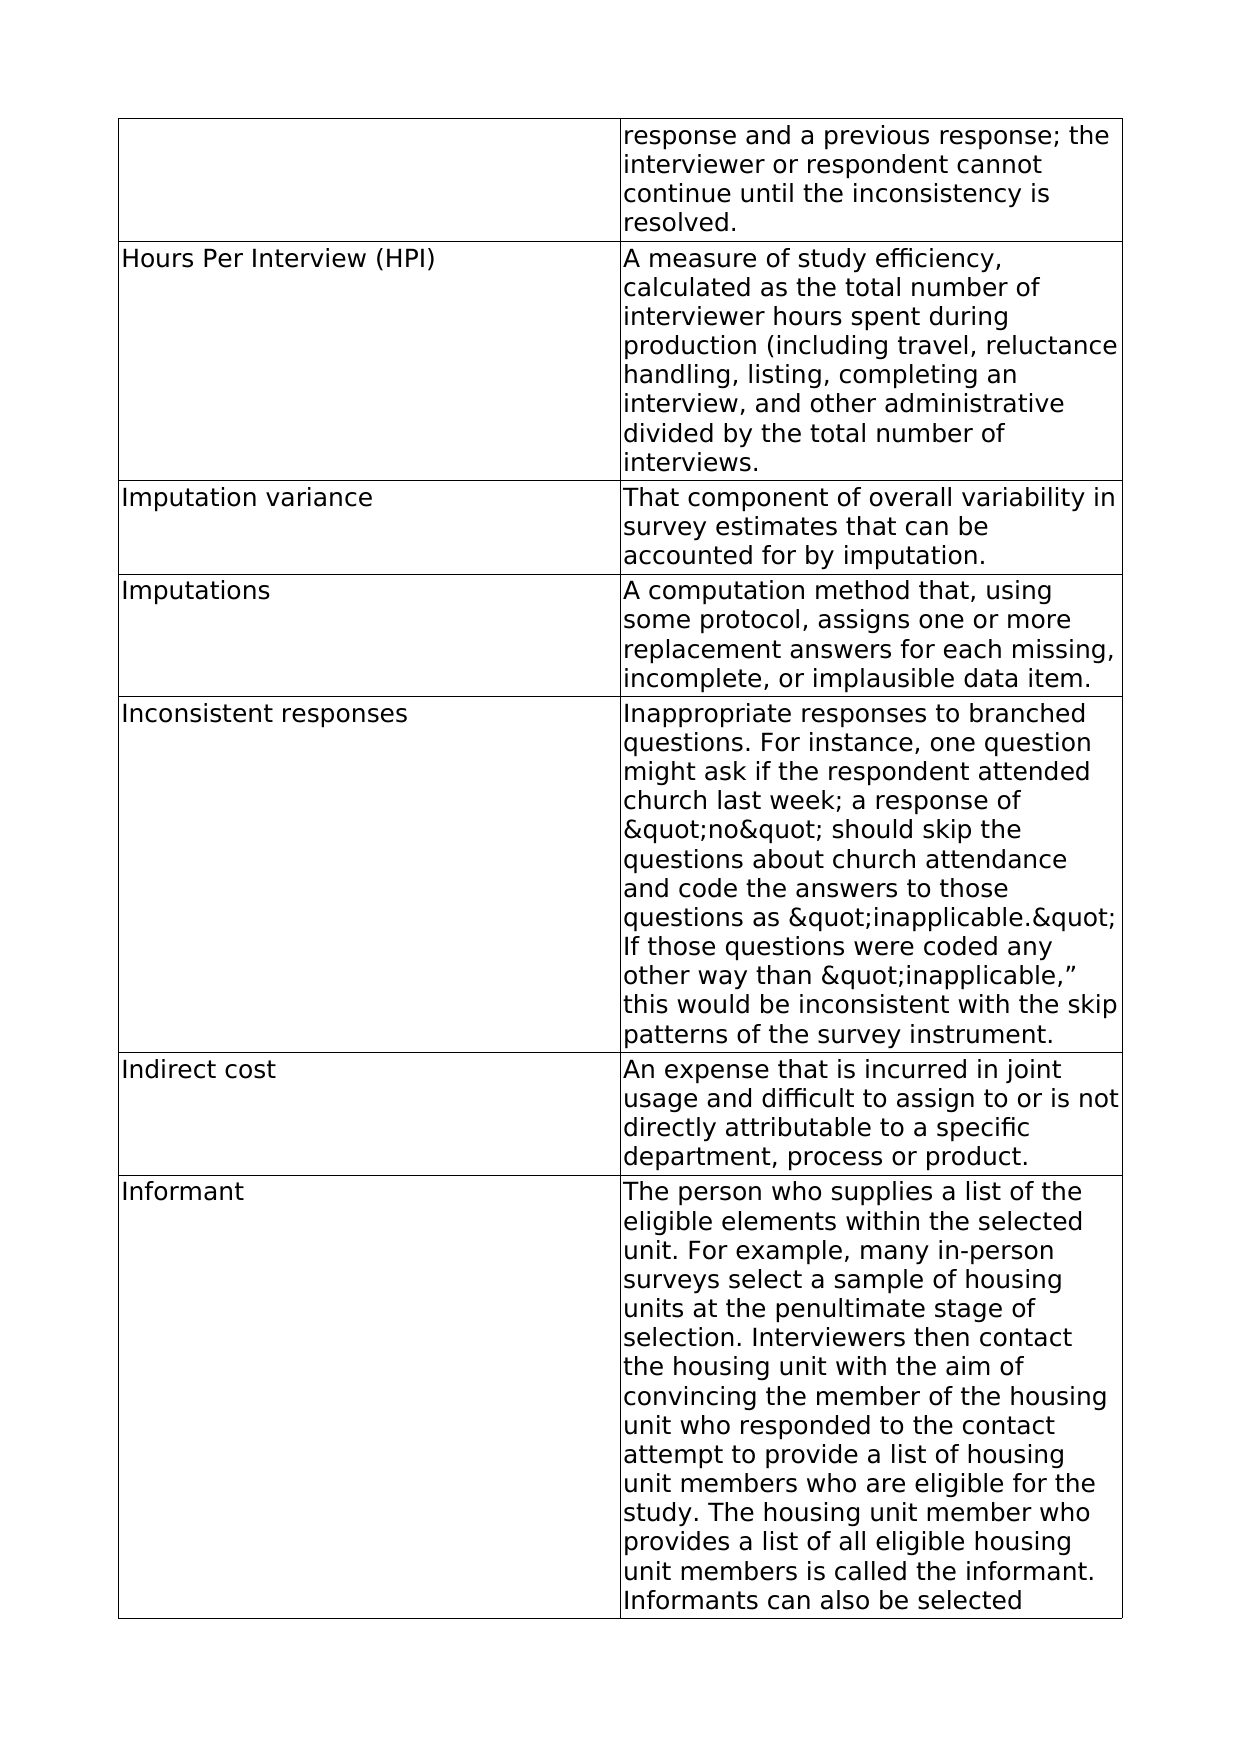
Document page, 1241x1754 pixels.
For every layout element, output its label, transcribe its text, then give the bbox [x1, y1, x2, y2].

table_cell Imputations [119, 575, 620, 696]
table_cell [119, 119, 620, 241]
table_cell Hours Per Interview (HPI) [119, 242, 620, 480]
table_cell A measure of study efficiency, calculated as the total number of interviewer hours spent during production (including travel, reluctance handling, listing, completing an interview, and other administrative divided by the total number of interviews. [621, 242, 1122, 480]
table_cell Indirect cost [119, 1053, 620, 1174]
table_cell That component of overall variability in survey estimates that can be accounted for by imputation. [621, 481, 1122, 573]
table_cell Imputation variance [119, 481, 620, 573]
table_cell response and a previous response; the interviewer or respondent cannot continue until the inconsistency is resolved. [621, 119, 1122, 241]
table_cell The person who supplies a list of the eligible elements within the selected unit. For example, many in-person surveys select a sample of housing units at the penultimate stage of selection. Interviewers then contact the housing unit with the aim of convincing the member of the housing unit who responded to the contact attempt to provide a list of housing unit members who are eligible for the study. The housing unit member who provides a list of all eligible housing unit members is called the informant. Informants can also be selected [621, 1176, 1122, 1618]
table_cell Inappropriate responses to branched questions. For instance, one question might ask if the respondent attended church last week; a response of &quot;no&quot; should skip the questions about church attendance and code the answers to those questions as &quot;inapplicable.&quot; If those questions were coded any other way than &quot;inapplicable,” this would be inconsistent with the skip patterns of the survey instrument. [621, 697, 1122, 1052]
table_cell An expense that is incurred in joint usage and difficult to assign to or is not directly attributable to a specific department, process or product. [621, 1053, 1122, 1174]
table_cell A computation method that, using some protocol, assigns one or more replacement answers for each missing, incomplete, or implausible data item. [621, 575, 1122, 696]
table_cell Informant [119, 1176, 620, 1618]
table_cell Inconsistent responses [119, 697, 620, 1052]
